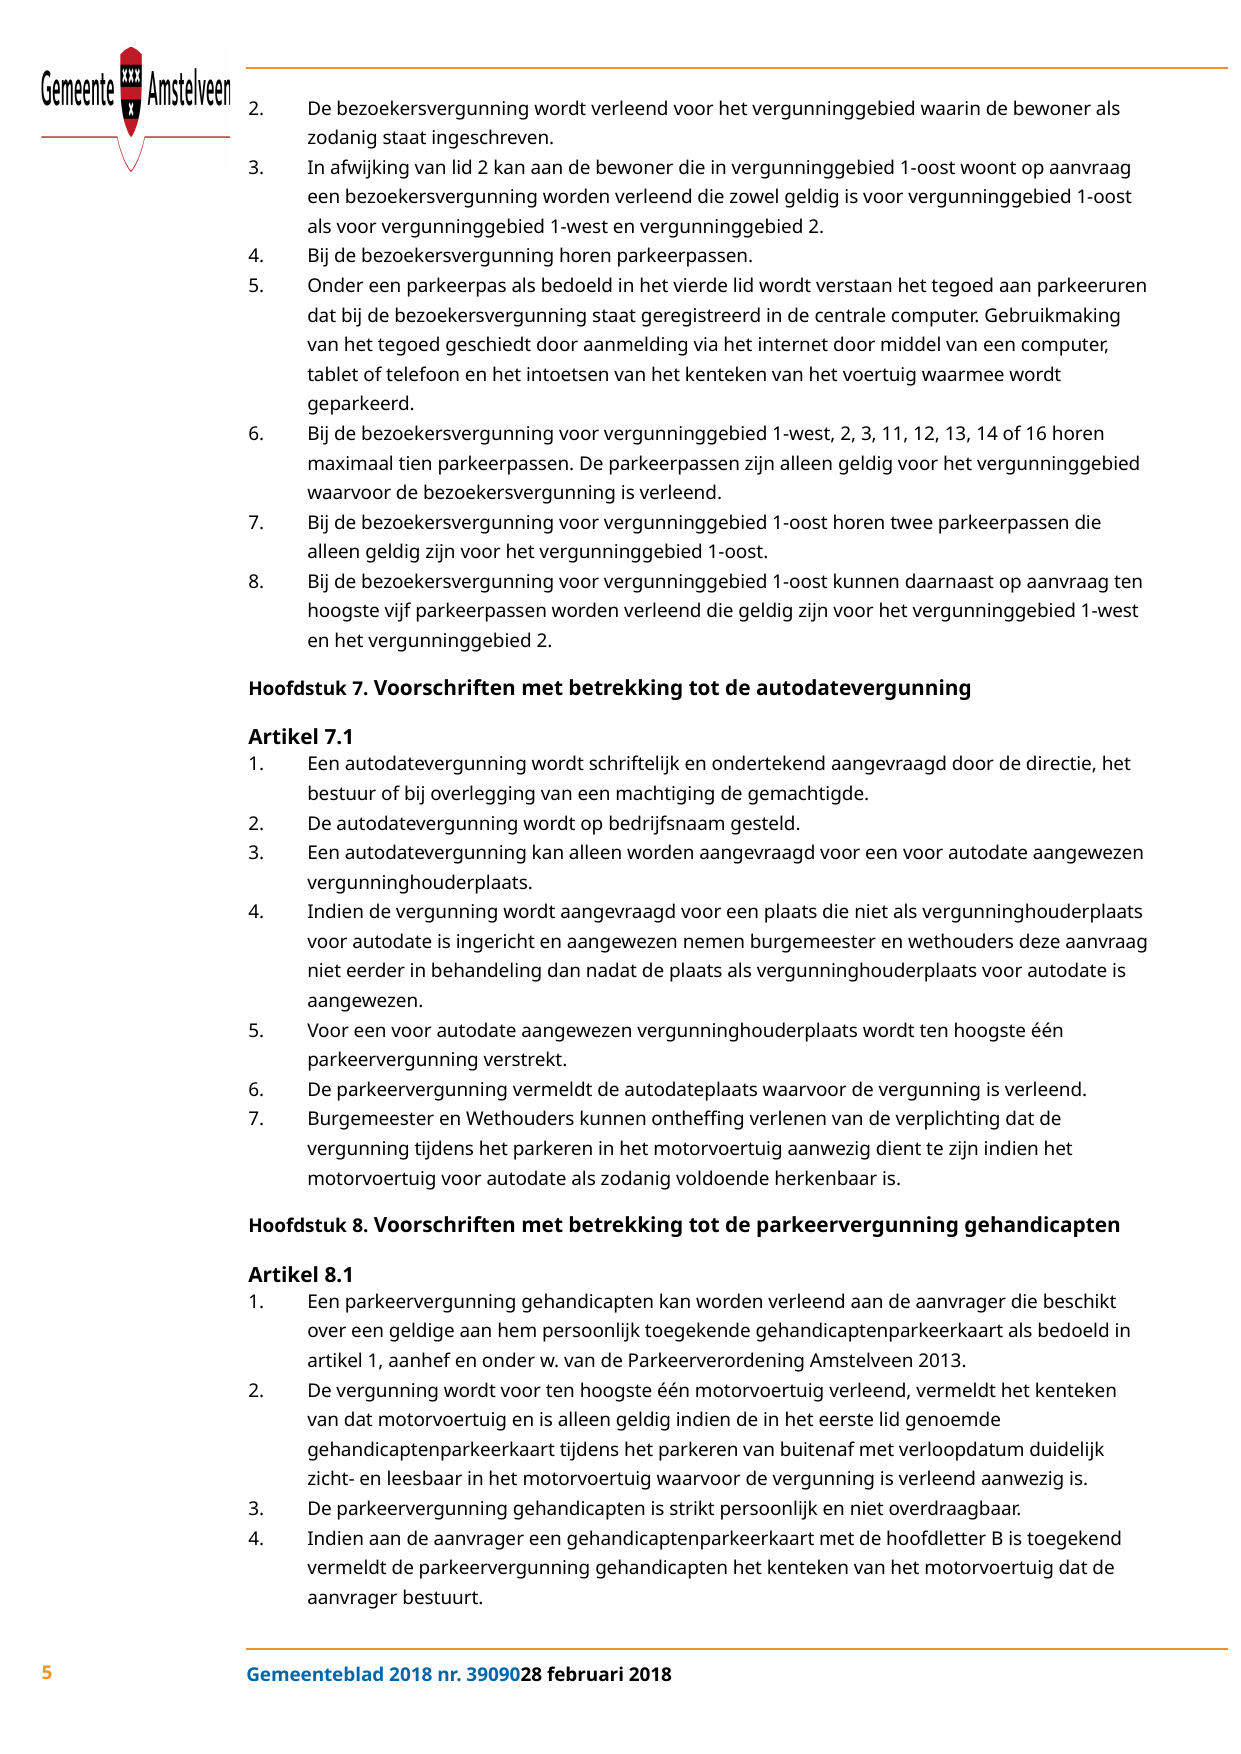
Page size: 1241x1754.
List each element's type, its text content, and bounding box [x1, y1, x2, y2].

text Artikel 8.1 [248, 1260, 1152, 1288]
list Indien de vergunning wordt aangevraagd voor een plaats die niet als vergunninghouderplaats voor autodate is ingericht en aangewezen nemen burgemeester en wethouders deze aanvraag niet eerder in behandeling dan nadat de plaats als vergunninghouderplaats voor autodate is aangewezen. [248, 898, 1152, 1013]
list Een parkeervergunning gehandicapten kan worden verleend aan de aanvrager die beschikt over een geldige aan hem persoonlijk toegekende gehandicaptenparkeerkaart als bedoeld in artikel 1, aanhef en onder w. van de Parkeerverordening Amstelveen 2013. [248, 1288, 1152, 1373]
list De vergunning wordt voor ten hoogste één motorvoertuig verleend, vermeldt het kenteken van dat motorvoertuig en is alleen geldig indien de in het eerste lid genoemde gehandicaptenparkeerkaart tijdens het parkeren van buitenaf met verloopdatum duidelijk zicht- en leesbaar in het motorvoertuig waarvoor de vergunning is verleend aanwezig is. [248, 1377, 1152, 1491]
list Bij de bezoekersvergunning voor vergunninggebied 1-oost kunnen daarnaast op aanvraag ten hoogste vijf parkeerpassen worden verleend die geldig zijn voor het vergunninggebied 1-west en het vergunninggebied 2. [248, 568, 1152, 653]
list In afwijking van lid 2 kan aan de bewoner die in vergunninggebied 1-oost woont op aanvraag een bezoekersvergunning worden verleend die zowel geldig is voor vergunninggebied 1-oost als voor vergunninggebied 1-west en vergunninggebied 2. [248, 154, 1152, 239]
text Hoofdstuk 7. Voorschriften met betrekking tot de autodatevergunning [248, 673, 1152, 701]
text Hoofdstuk 8. Voorschriften met betrekking tot de parkeervergunning gehandicapten [248, 1210, 1152, 1239]
list Onder een parkeerpas als bedoeld in het vierde lid wordt verstaan het tegoed aan parkeeruren dat bij de bezoekersvergunning staat geregistreerd in de centrale computer. Gebruikmaking van het tegoed geschiedt door aanmelding via het internet door middel van een computer, tablet of telefoon en het intoetsen van het kenteken van het voertuig waarmee wordt geparkeerd. [248, 272, 1152, 416]
list De parkeervergunning gehandicapten is strikt persoonlijk en niet overdraagbaar. [248, 1495, 1152, 1521]
list Voor een voor autodate aangewezen vergunninghouderplaats wordt ten hoogste één parkeervergunning verstrekt. [248, 1017, 1152, 1072]
list Een autodatevergunning wordt schriftelijk en ondertekend aangevraagd door de directie, het bestuur of bij overlegging van een machtiging de gemachtigde. [248, 751, 1152, 806]
list De autodatevergunning wordt op bedrijfsnaam gesteld. [248, 810, 1152, 836]
list Bij de bezoekersvergunning voor vergunninggebied 1-west, 2, 3, 11, 12, 13, 14 of 16 horen maximaal tien parkeerpassen. De parkeerpassen zijn alleen geldig voor het vergunninggebied waarvoor de bezoekersvergunning is verleend. [248, 420, 1152, 505]
list Bij de bezoekersvergunning horen parkeerpassen. [248, 243, 1152, 268]
picture [41, 47, 231, 172]
list Burgemeester en Wethouders kunnen ontheffing verlenen van de verplichting dat de vergunning tijdens het parkeren in het motorvoertuig aanwezig dient te zijn indien het motorvoertuig voor autodate als zodanig voldoende herkenbaar is. [248, 1106, 1152, 1191]
list Een autodatevergunning kan alleen worden aangevraagd voor een voor autodate aangewezen vergunninghouderplaats. [248, 839, 1152, 895]
text Artikel 7.1 [248, 722, 1152, 751]
list De parkeervergunning vermeldt de autodateplaats waarvoor de vergunning is verleend. [248, 1076, 1152, 1102]
list De bezoekersvergunning wordt verleend voor het vergunninggebied waarin de bewoner als zodanig staat ingeschreven. [248, 95, 1152, 150]
list Bij de bezoekersvergunning voor vergunninggebied 1-oost horen twee parkeerpassen die alleen geldig zijn voor het vergunninggebied 1-oost. [248, 509, 1152, 564]
list Indien aan de aanvrager een gehandicaptenparkeerkaart met de hoofdletter B is toegekend vermeldt de parkeervergunning gehandicapten het kenteken van het motorvoertuig dat de aanvrager bestuurt. [248, 1525, 1152, 1610]
